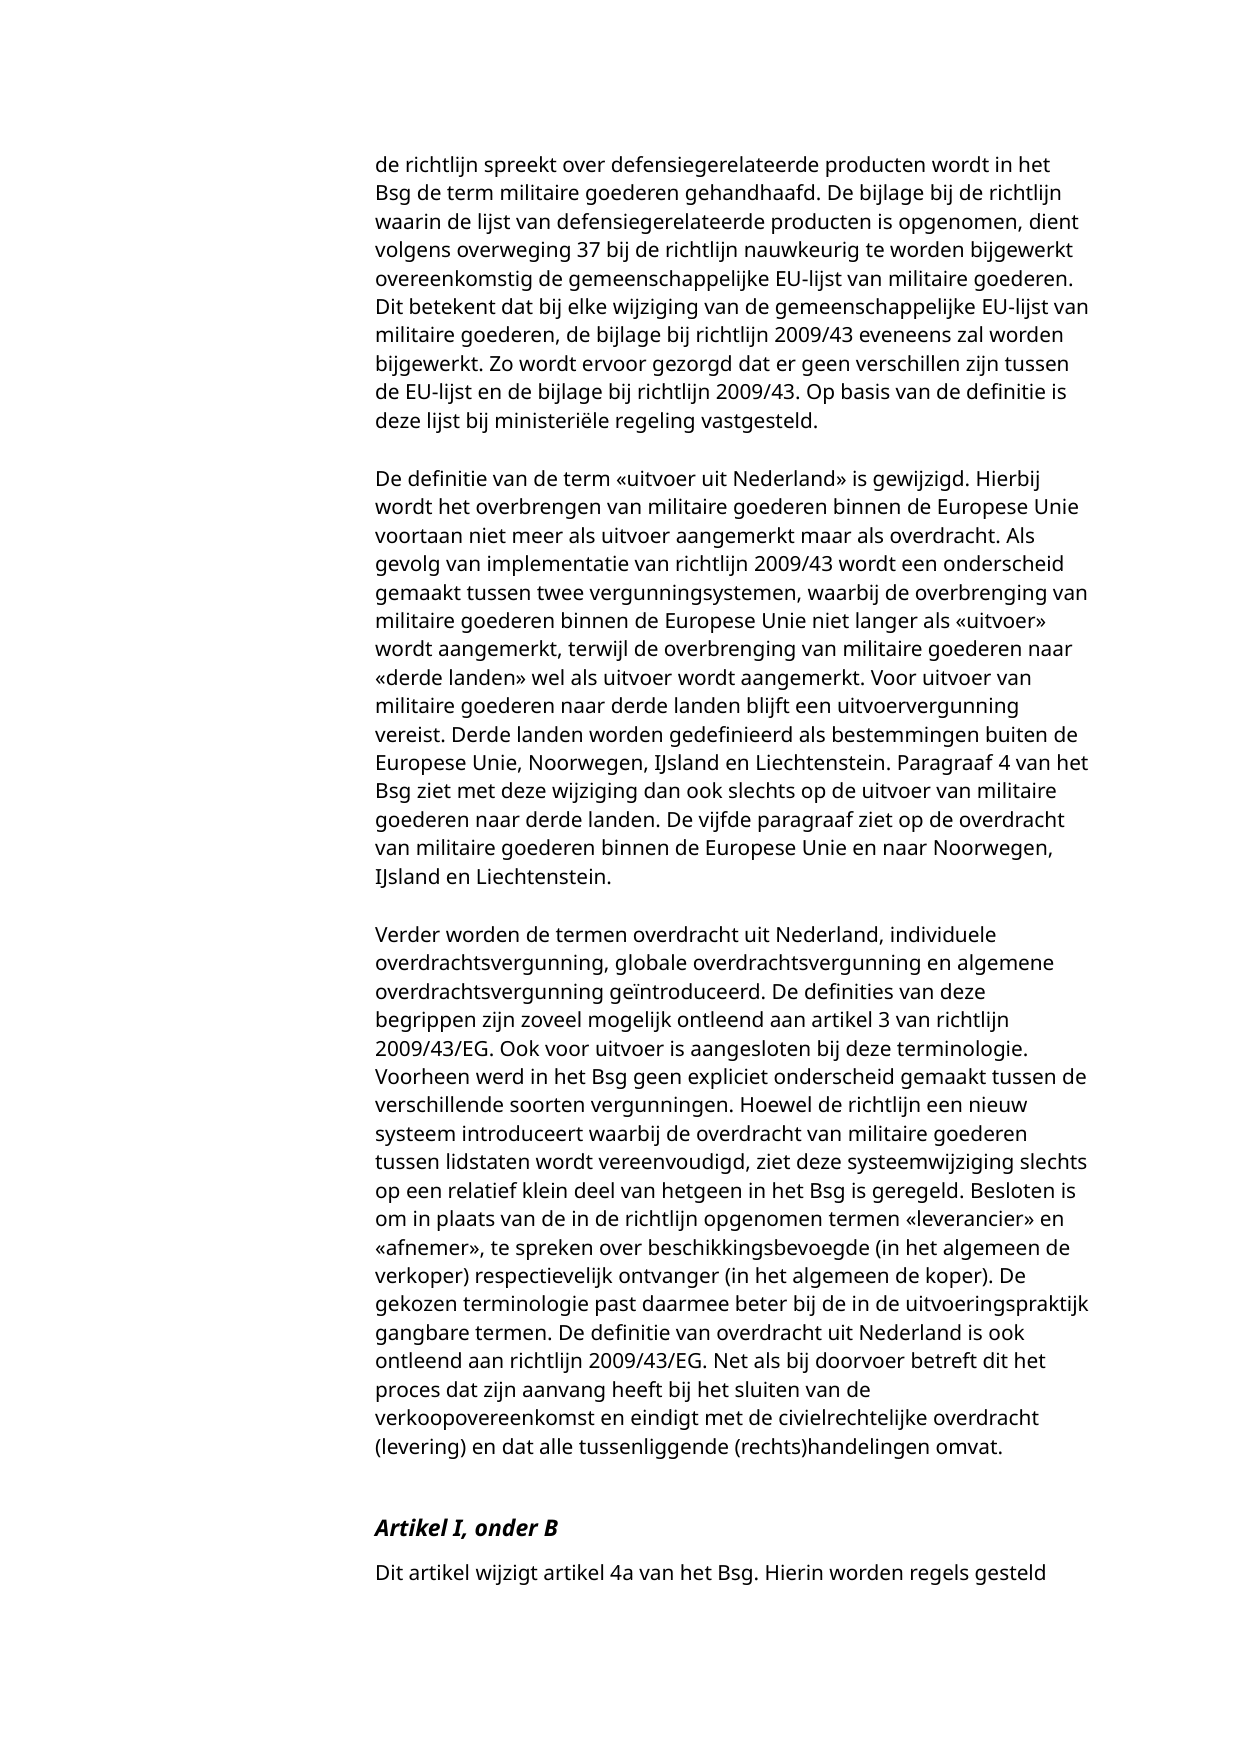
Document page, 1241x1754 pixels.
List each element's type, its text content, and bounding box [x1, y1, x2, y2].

text de richtlijn spreekt over defensiegerelateerde producten wordt in het Bsg de term militaire goederen gehandhaafd. De bijlage bij de richtlijn waarin de lijst van defensiegerelateerde producten is opgenomen, dient volgens overweging 37 bij de richtlijn nauwkeurig te worden bijgewerkt overeenkomstig de gemeenschappelijke EU-lijst van militaire goederen. Dit betekent dat bij elke wijziging van de gemeenschappelijke EU-lijst van militaire goederen, de bijlage bij richtlijn 2009/43 eveneens zal worden bijgewerkt. Zo wordt ervoor gezorgd dat er geen verschillen zijn tussen de EU-lijst en de bijlage bij richtlijn 2009/43. Op basis van de definitie is deze lijst bij ministeriële regeling vastgesteld. [375, 150, 1090, 434]
subtitle Artikel I, onder B [375, 1512, 1090, 1543]
text Verder worden de termen overdracht uit Nederland, individuele overdrachtsvergunning, globale overdrachtsvergunning en algemene overdrachtsvergunning geïntroduceerd. De definities van deze begrippen zijn zoveel mogelijk ontleend aan artikel 3 van richtlijn 2009/43/EG. Ook voor uitvoer is aangesloten bij deze terminologie. Voorheen werd in het Bsg geen expliciet onderscheid gemaakt tussen de verschillende soorten vergunningen. Hoewel de richtlijn een nieuw systeem introduceert waarbij de overdracht van militaire goederen tussen lidstaten wordt vereenvoudigd, ziet deze systeemwijziging slechts op een relatief klein deel van hetgeen in het Bsg is geregeld. Besloten is om in plaats van de in de richtlijn opgenomen termen «leverancier» en «afnemer», te spreken over beschikkingsbevoegde (in het algemeen de verkoper) respectievelijk ontvanger (in het algemeen de koper). De gekozen terminologie past daarmee beter bij de in de uitvoeringspraktijk gangbare termen. De definitie van overdracht uit Nederland is ook ontleend aan richtlijn 2009/43/EG. Net als bij doorvoer betreft dit het proces dat zijn aanvang heeft bij het sluiten van de verkoopovereenkomst en eindigt met de civielrechtelijke overdracht (levering) en dat alle tussenliggende (rechts)handelingen omvat. [375, 920, 1090, 1460]
text Dit artikel wijzigt artikel 4a van het Bsg. Hierin worden regels gesteld [375, 1558, 1090, 1587]
text De definitie van de term «uitvoer uit Nederland» is gewijzigd. Hierbij wordt het overbrengen van militaire goederen binnen de Europese Unie voortaan niet meer als uitvoer aangemerkt maar als overdracht. Als gevolg van implementatie van richtlijn 2009/43 wordt een onderscheid gemaakt tussen twee vergunningsystemen, waarbij de overbrenging van militaire goederen binnen de Europese Unie niet langer als «uitvoer» wordt aangemerkt, terwijl de overbrenging van militaire goederen naar «derde landen» wel als uitvoer wordt aangemerkt. Voor uitvoer van militaire goederen naar derde landen blijft een uitvoervergunning vereist. Derde landen worden gedefinieerd als bestemmingen buiten de Europese Unie, Noorwegen, IJsland en Liechtenstein. Paragraaf 4 van het Bsg ziet met deze wijziging dan ook slechts op de uitvoer van militaire goederen naar derde landen. De vijfde paragraaf ziet op de overdracht van militaire goederen binnen de Europese Unie en naar Noorwegen, IJsland en Liechtenstein. [375, 464, 1090, 890]
